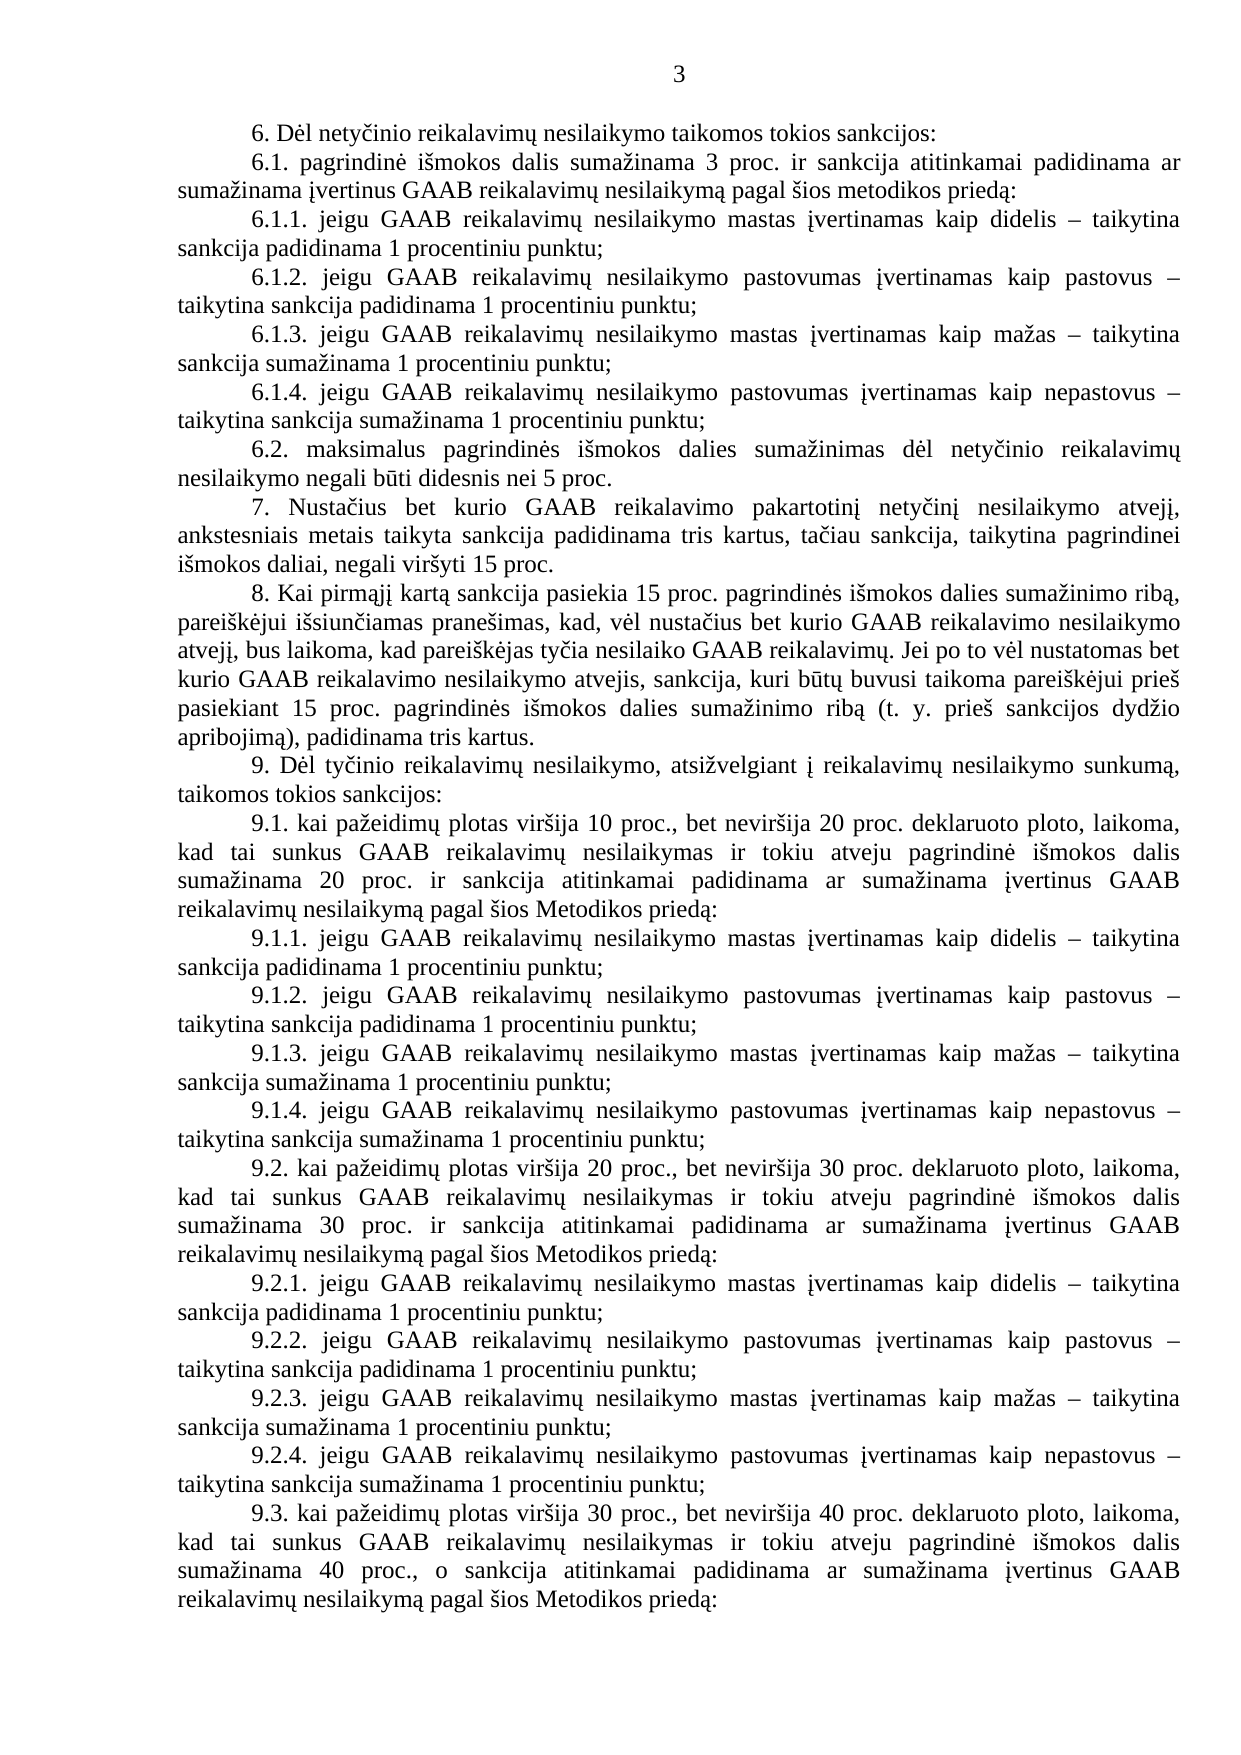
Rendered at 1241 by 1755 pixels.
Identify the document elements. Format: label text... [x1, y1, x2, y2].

text 9.3. kai pažeidimų plotas viršija 30 proc., bet neviršija 40 proc. deklaruoto ploto, laikoma, kad tai sunkus GAAB reikalavimų nesilaikymas ir tokiu atveju pagrindinė išmokos dalis sumažinama 40 proc., o sankcija atitinkamai padidinama ar sumažinama įvertinus GAAB reikalavimų nesilaikymą pagal šios Metodikos priedą: [177, 1498, 1181, 1613]
text 9.2.2. jeigu GAAB reikalavimų nesilaikymo pastovumas įvertinamas kaip pastovus – taikytina sankcija padidinama 1 procentiniu punktu; [177, 1326, 1181, 1383]
text 9. Dėl tyčinio reikalavimų nesilaikymo, atsižvelgiant į reikalavimų nesilaikymo sunkumą, taikomos tokios sankcijos: [177, 751, 1181, 808]
text 6.1. pagrindinė išmokos dalis sumažinama 3 proc. ir sankcija atitinkamai padidinama ar sumažinama įvertinus GAAB reikalavimų nesilaikymą pagal šios metodikos priedą: [177, 147, 1181, 204]
text 9.1.2. jeigu GAAB reikalavimų nesilaikymo pastovumas įvertinamas kaip pastovus – taikytina sankcija padidinama 1 procentiniu punktu; [177, 981, 1181, 1038]
text 6.1.1. jeigu GAAB reikalavimų nesilaikymo mastas įvertinamas kaip didelis – taikytina sankcija padidinama 1 procentiniu punktu; [177, 204, 1181, 262]
text 6.1.2. jeigu GAAB reikalavimų nesilaikymo pastovumas įvertinamas kaip pastovus – taikytina sankcija padidinama 1 procentiniu punktu; [177, 262, 1181, 319]
text 9.1. kai pažeidimų plotas viršija 10 proc., bet neviršija 20 proc. deklaruoto ploto, laikoma, kad tai sunkus GAAB reikalavimų nesilaikymas ir tokiu atveju pagrindinė išmokos dalis sumažinama 20 proc. ir sankcija atitinkamai padidinama ar sumažinama įvertinus GAAB reikalavimų nesilaikymą pagal šios Metodikos priedą: [177, 808, 1181, 923]
text 6.1.4. jeigu GAAB reikalavimų nesilaikymo pastovumas įvertinamas kaip nepastovus – taikytina sankcija sumažinama 1 procentiniu punktu; [177, 377, 1181, 434]
text 8. Kai pirmąjį kartą sankcija pasiekia 15 proc. pagrindinės išmokos dalies sumažinimo ribą, pareiškėjui išsiunčiamas pranešimas, kad, vėl nustačius bet kurio GAAB reikalavimo nesilaikymo atvejį, bus laikoma, kad pareiškėjas tyčia nesilaiko GAAB reikalavimų. Jei po to vėl nustatomas bet kurio GAAB reikalavimo nesilaikymo atvejis, sankcija, kuri būtų buvusi taikoma pareiškėjui prieš pasiekiant 15 proc. pagrindinės išmokos dalies sumažinimo ribą (t. y. prieš sankcijos dydžio apribojimą), padidinama tris kartus. [177, 578, 1181, 751]
text 6. Dėl netyčinio reikalavimų nesilaikymo taikomos tokios sankcijos: [177, 118, 1181, 147]
text 7. Nustačius bet kurio GAAB reikalavimo pakartotinį netyčinį nesilaikymo atvejį, ankstesniais metais taikyta sankcija padidinama tris kartus, tačiau sankcija, taikytina pagrindinei išmokos daliai, negali viršyti 15 proc. [177, 492, 1181, 578]
text 9.2. kai pažeidimų plotas viršija 20 proc., bet neviršija 30 proc. deklaruoto ploto, laikoma, kad tai sunkus GAAB reikalavimų nesilaikymas ir tokiu atveju pagrindinė išmokos dalis sumažinama 30 proc. ir sankcija atitinkamai padidinama ar sumažinama įvertinus GAAB reikalavimų nesilaikymą pagal šios Metodikos priedą: [177, 1153, 1181, 1268]
text 9.1.3. jeigu GAAB reikalavimų nesilaikymo mastas įvertinamas kaip mažas – taikytina sankcija sumažinama 1 procentiniu punktu; [177, 1038, 1181, 1096]
text 6.2. maksimalus pagrindinės išmokos dalies sumažinimas dėl netyčinio reikalavimų nesilaikymo negali būti didesnis nei 5 proc. [177, 434, 1181, 492]
text 9.1.1. jeigu GAAB reikalavimų nesilaikymo mastas įvertinamas kaip didelis – taikytina sankcija padidinama 1 procentiniu punktu; [177, 923, 1181, 981]
text 9.2.1. jeigu GAAB reikalavimų nesilaikymo mastas įvertinamas kaip didelis – taikytina sankcija padidinama 1 procentiniu punktu; [177, 1268, 1181, 1326]
text 9.2.3. jeigu GAAB reikalavimų nesilaikymo mastas įvertinamas kaip mažas – taikytina sankcija sumažinama 1 procentiniu punktu; [177, 1383, 1181, 1441]
text 9.1.4. jeigu GAAB reikalavimų nesilaikymo pastovumas įvertinamas kaip nepastovus – taikytina sankcija sumažinama 1 procentiniu punktu; [177, 1096, 1181, 1153]
text 6.1.3. jeigu GAAB reikalavimų nesilaikymo mastas įvertinamas kaip mažas – taikytina sankcija sumažinama 1 procentiniu punktu; [177, 319, 1181, 377]
text 9.2.4. jeigu GAAB reikalavimų nesilaikymo pastovumas įvertinamas kaip nepastovus – taikytina sankcija sumažinama 1 procentiniu punktu; [177, 1441, 1181, 1498]
